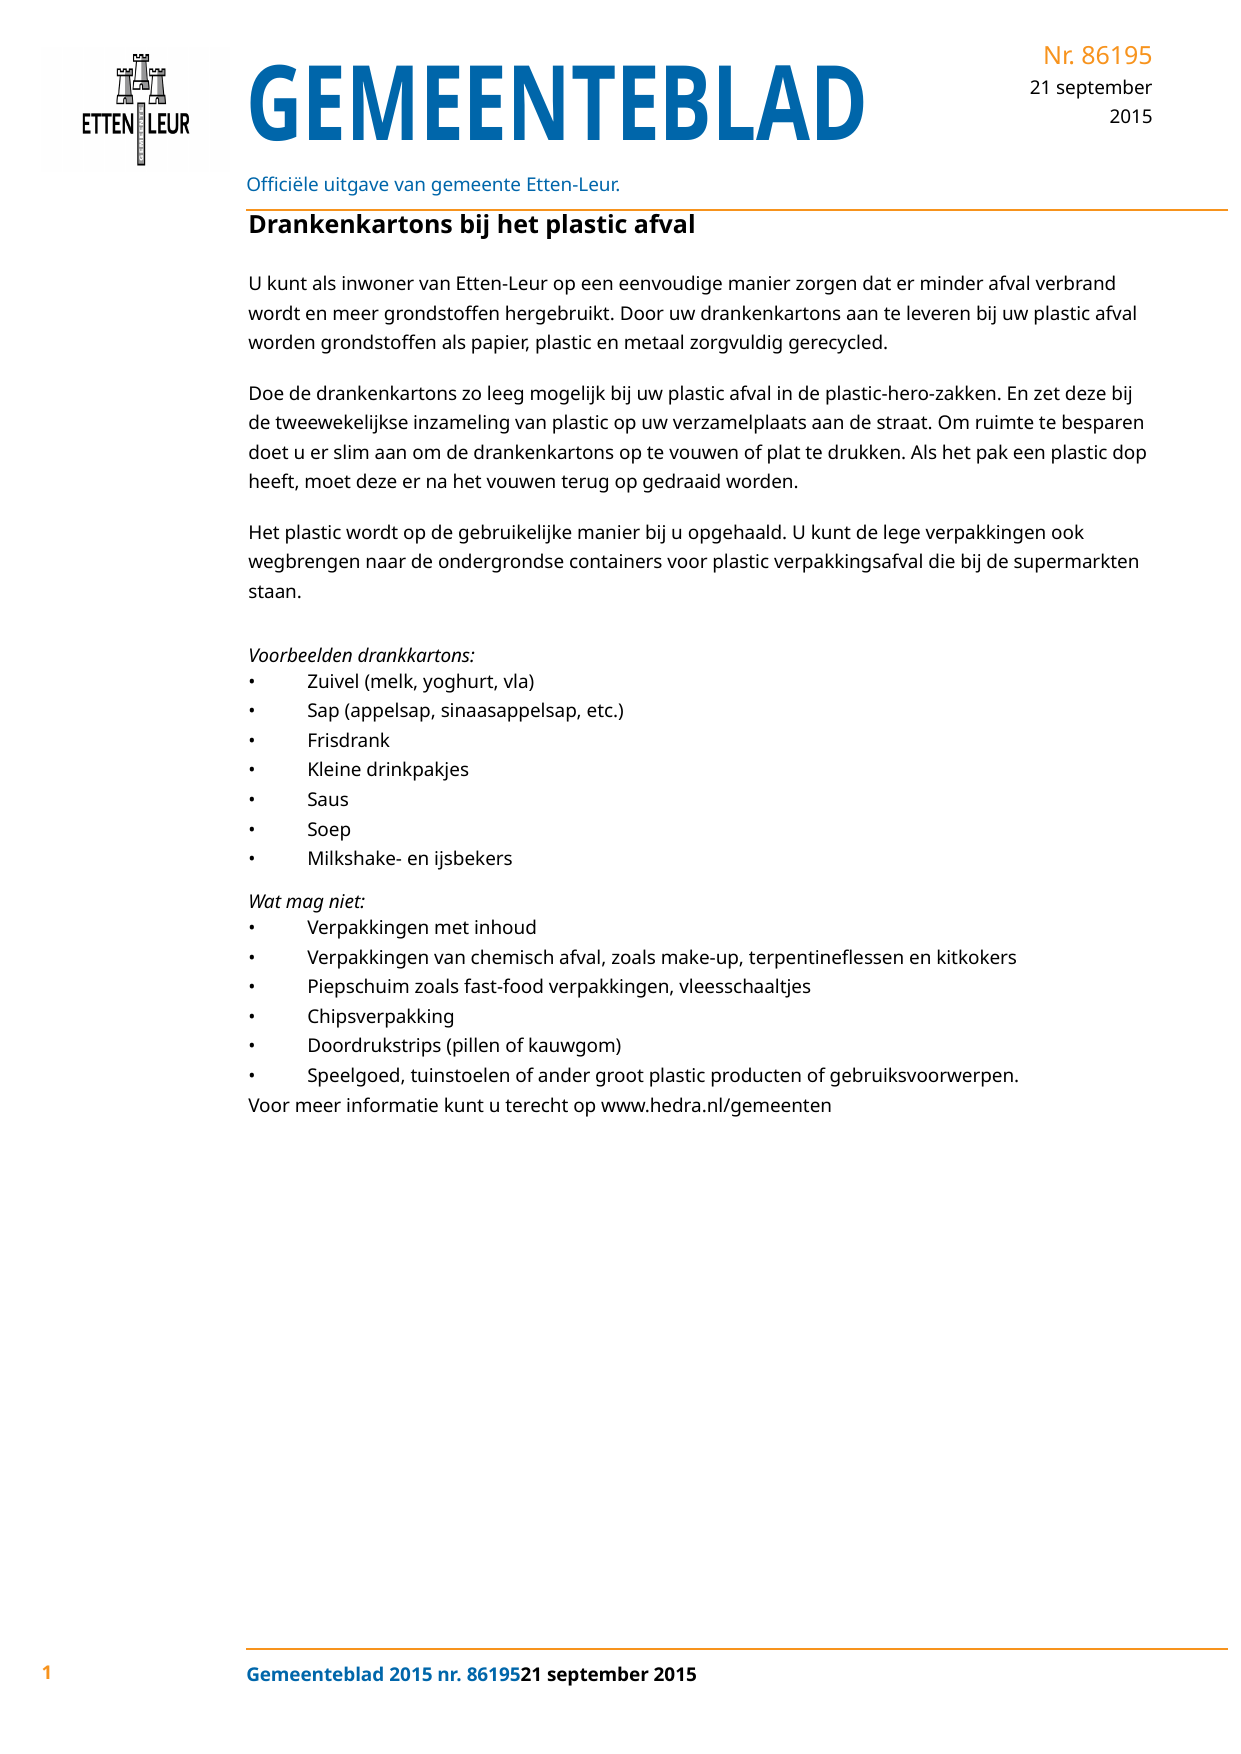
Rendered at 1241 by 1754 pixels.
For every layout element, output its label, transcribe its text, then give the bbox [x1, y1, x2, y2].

list Piepschuim zoals fast-food verpakkingen, vleesschaaltjes [248, 973, 1152, 999]
list Kleine drinkpakjes [248, 757, 1152, 782]
text Het plastic wordt op de gebruikelijke manier bij u opgehaald. U kunt de lege verpakkingen ook wegbrengen naar de ondergrondse containers voor plastic verpakkingsafval die bij de supermarkten staan. [248, 519, 1152, 604]
list Speelgoed, tuinstoelen of ander groot plastic producten of gebruiksvoorwerpen. [248, 1062, 1152, 1088]
text Drankenkartons bij het plastic afval [248, 211, 1152, 241]
list Sap (appelsap, sinaasappelsap, etc.) [248, 697, 1152, 723]
list Verpakkingen van chemisch afval, zoals make-up, terpentineflessen en kitkokers [248, 944, 1152, 969]
list Chipsverpakking [248, 1003, 1152, 1029]
list Soep [248, 816, 1152, 842]
list Zuivel (melk, yoghurt, vla) [248, 668, 1152, 694]
text Wat mag niet: [248, 888, 1152, 914]
text U kunt als inwoner van Etten-Leur op een eenvoudige manier zorgen dat er minder afval verbrand wordt en meer grondstoffen hergebruikt. Door uw drankenkartons aan te leveren bij uw plastic afval worden grondstoffen als papier, plastic en metaal zorgvuldig gerecycled. [248, 270, 1152, 355]
list Frisdrank [248, 727, 1152, 753]
list Doordrukstrips (pillen of kauwgom) [248, 1033, 1152, 1058]
text Voor meer informatie kunt u terecht op www.hedra.nl/gemeenten [248, 1092, 1152, 1117]
text Doe de drankenkartons zo leeg mogelijk bij uw plastic afval in de plastic-hero-zakken. En zet deze bij de tweewekelijkse inzameling van plastic op uw verzamelplaats aan de straat. Om ruimte te besparen doet u er slim aan om de drankenkartons op te vouwen of plat te drukken. Als het pak een plastic dop heeft, moet deze er na het vouwen terug op gedraaid worden. [248, 380, 1152, 494]
list Milkshake- en ijsbekers [248, 845, 1152, 871]
list Saus [248, 786, 1152, 812]
text Voorbeelden drankkartons: [248, 642, 1152, 668]
list Verpakkingen met inhoud [248, 914, 1152, 940]
picture [41, 47, 231, 172]
